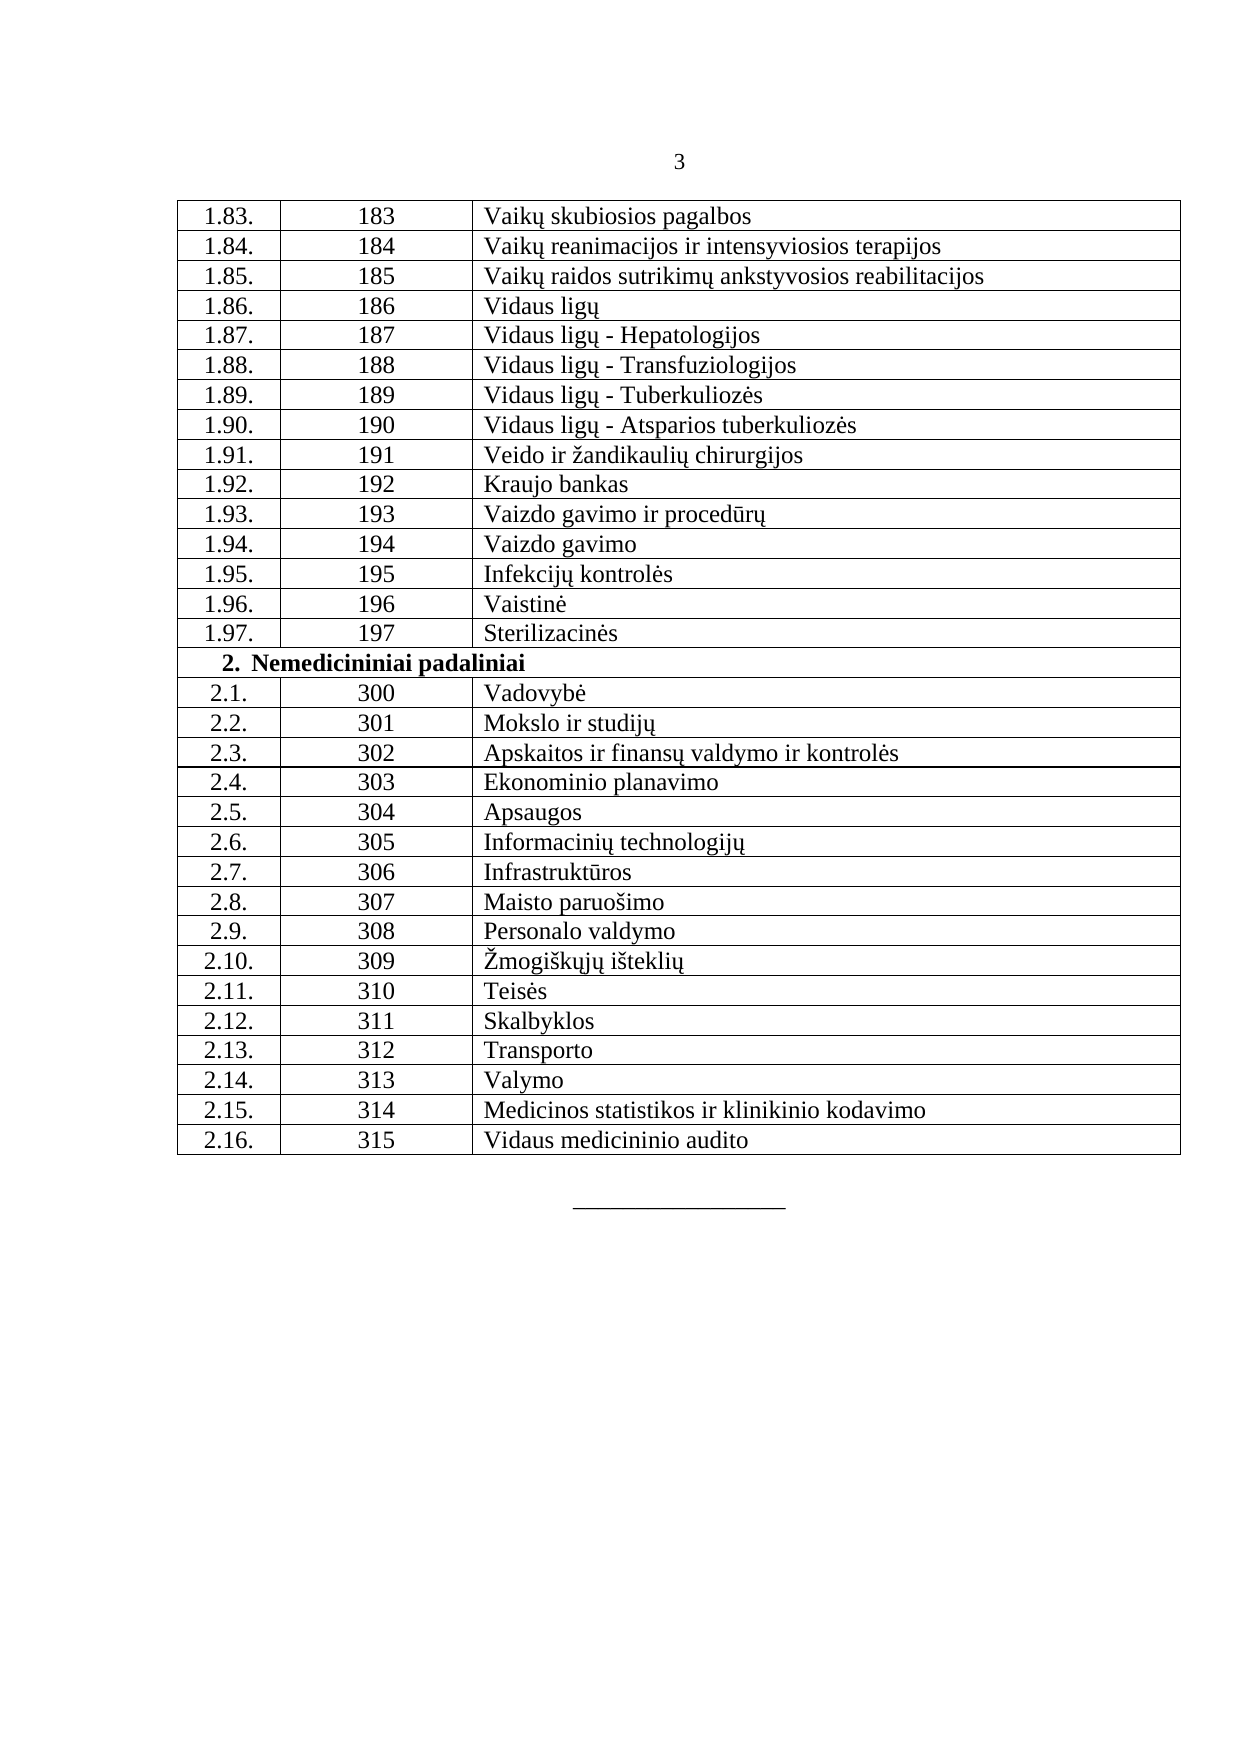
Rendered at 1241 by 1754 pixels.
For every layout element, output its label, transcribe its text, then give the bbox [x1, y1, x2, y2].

table_cell 309 [281, 946, 472, 975]
table_cell 2.8. [178, 887, 280, 915]
table_cell 1.95. [178, 559, 280, 588]
table_cell Vidaus ligų - Tuberkuliozės [473, 380, 1180, 409]
table_cell 2. Nemedicininiai padaliniai [178, 648, 1180, 677]
table_cell 306 [281, 857, 472, 886]
table_cell 2.1. [178, 678, 280, 707]
table_cell Informacinių technologijų [473, 827, 1180, 856]
table_cell 1.83. [178, 201, 280, 230]
table_cell 2.9. [178, 916, 280, 945]
table_cell 1.93. [178, 499, 280, 528]
table_cell 1.96. [178, 589, 280, 617]
table_cell 315 [281, 1125, 472, 1154]
table_cell 186 [281, 291, 472, 319]
table_cell 194 [281, 529, 472, 558]
table_cell 189 [281, 380, 472, 409]
table_cell Vidaus ligų - Transfuziologijos [473, 350, 1180, 379]
table_cell 1.94. [178, 529, 280, 558]
table_cell 1.89. [178, 380, 280, 409]
table_cell Personalo valdymo [473, 916, 1180, 945]
table_cell 192 [281, 470, 472, 498]
table_cell Vadovybė [473, 678, 1180, 707]
table_cell 2.7. [178, 857, 280, 886]
table_cell 193 [281, 499, 472, 528]
table_cell 1.85. [178, 261, 280, 290]
table_cell 1.91. [178, 440, 280, 468]
table_cell 2.3. [178, 738, 280, 766]
table_cell Ekonominio planavimo [473, 768, 1180, 796]
table_cell 2.14. [178, 1065, 280, 1094]
table_cell 2.12. [178, 1006, 280, 1034]
table_cell 303 [281, 768, 472, 796]
table_cell Kraujo bankas [473, 470, 1180, 498]
table_cell 2.13. [178, 1036, 280, 1064]
text _________________ [177, 1183, 1181, 1212]
table_cell Infekcijų kontrolės [473, 559, 1180, 588]
table_cell Vidaus ligų - Hepatologijos [473, 321, 1180, 349]
table_cell Vaikų reanimacijos ir intensyviosios terapijos [473, 231, 1180, 260]
table_cell 307 [281, 887, 472, 915]
table_cell Vidaus medicininio audito [473, 1125, 1180, 1154]
table_cell 1.84. [178, 231, 280, 260]
table_cell 314 [281, 1095, 472, 1124]
table_cell Sterilizacinės [473, 619, 1180, 647]
table_cell Vaizdo gavimo ir procedūrų [473, 499, 1180, 528]
table_cell 1.97. [178, 619, 280, 647]
table_cell 1.88. [178, 350, 280, 379]
table_cell Apskaitos ir finansų valdymo ir kontrolės [473, 738, 1180, 766]
table_cell 308 [281, 916, 472, 945]
table_cell 2.5. [178, 797, 280, 826]
table_cell 2.2. [178, 708, 280, 737]
table_cell 184 [281, 231, 472, 260]
table_cell 310 [281, 976, 472, 1005]
table_cell Apsaugos [473, 797, 1180, 826]
table_cell 2.10. [178, 946, 280, 975]
table_cell 197 [281, 619, 472, 647]
table_cell 300 [281, 678, 472, 707]
table_cell 305 [281, 827, 472, 856]
table_cell Valymo [473, 1065, 1180, 1094]
table_cell 1.87. [178, 321, 280, 349]
table_cell Skalbyklos [473, 1006, 1180, 1034]
table_cell 188 [281, 350, 472, 379]
table_cell 302 [281, 738, 472, 766]
table_cell Medicinos statistikos ir klinikinio kodavimo [473, 1095, 1180, 1124]
table_cell 2.6. [178, 827, 280, 856]
table_cell 195 [281, 559, 472, 588]
table_cell 304 [281, 797, 472, 826]
table_cell 2.15. [178, 1095, 280, 1124]
table_cell 2.4. [178, 768, 280, 796]
table_cell 190 [281, 410, 472, 439]
table_cell Vaikų skubiosios pagalbos [473, 201, 1180, 230]
table_cell 191 [281, 440, 472, 468]
table_cell Vidaus ligų - Atsparios tuberkuliozės [473, 410, 1180, 439]
table_cell Teisės [473, 976, 1180, 1005]
table_cell Vaizdo gavimo [473, 529, 1180, 558]
table_cell 1.90. [178, 410, 280, 439]
table_cell Maisto paruošimo [473, 887, 1180, 915]
table_cell Vaistinė [473, 589, 1180, 617]
table_cell Mokslo ir studijų [473, 708, 1180, 737]
table_cell Vaikų raidos sutrikimų ankstyvosios reabilitacijos [473, 261, 1180, 290]
table_cell 183 [281, 201, 472, 230]
table_cell 1.86. [178, 291, 280, 319]
table_cell 187 [281, 321, 472, 349]
table_cell 313 [281, 1065, 472, 1094]
table_cell Žmogiškųjų išteklių [473, 946, 1180, 975]
table_cell 2.11. [178, 976, 280, 1005]
table_cell 196 [281, 589, 472, 617]
table_cell Vidaus ligų [473, 291, 1180, 319]
table_cell 1.92. [178, 470, 280, 498]
table_cell Infrastruktūros [473, 857, 1180, 886]
table_cell 2.16. [178, 1125, 280, 1154]
table_cell 311 [281, 1006, 472, 1034]
table_cell 301 [281, 708, 472, 737]
table_cell 312 [281, 1036, 472, 1064]
table_cell Veido ir žandikaulių chirurgijos [473, 440, 1180, 468]
table_cell Transporto [473, 1036, 1180, 1064]
table_cell 185 [281, 261, 472, 290]
